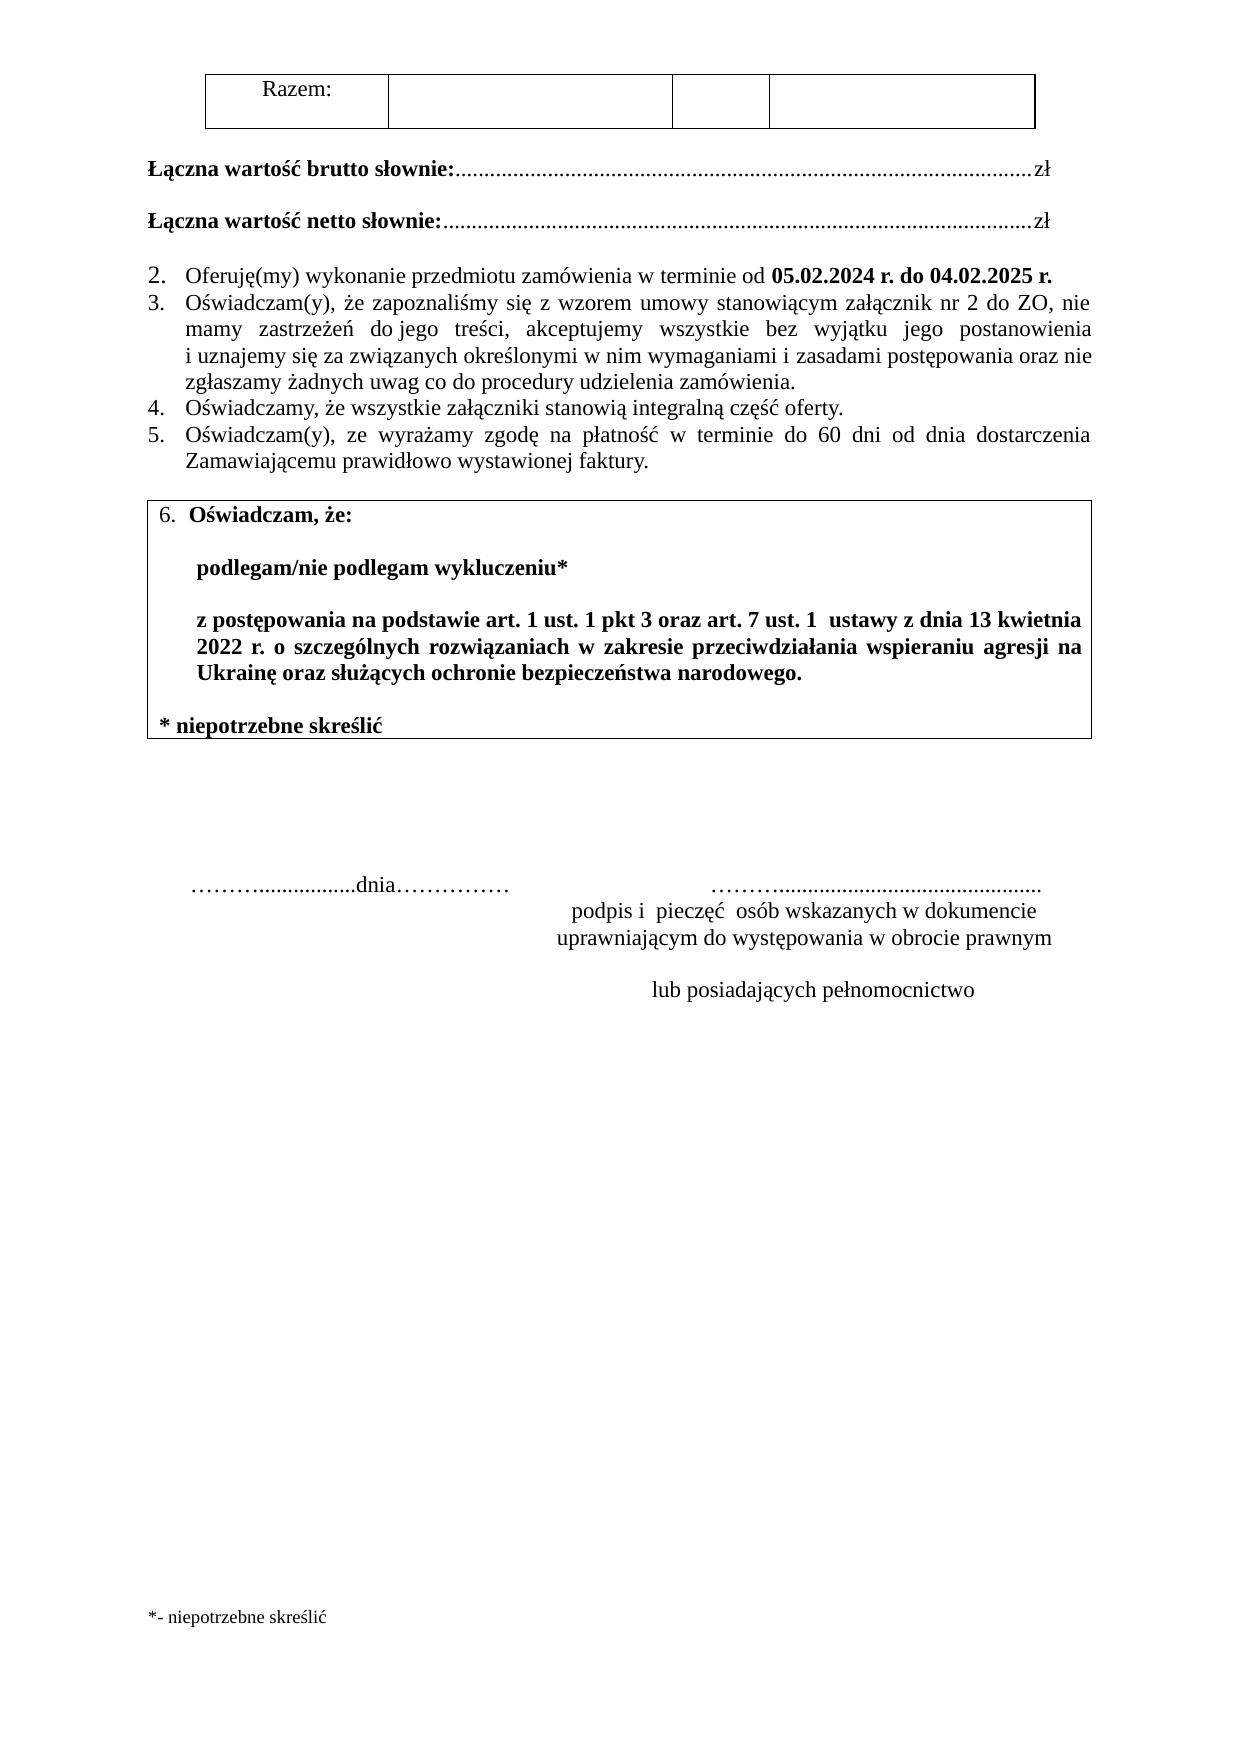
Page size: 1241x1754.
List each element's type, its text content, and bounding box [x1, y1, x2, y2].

list Oświadczamy, że wszystkie załączniki stanowią integralną część oferty. [148, 394, 1092, 421]
table_cell [673, 75, 769, 127]
text uprawniającym do występowania w obrocie prawnym lub posiadających pełnomocnictwo [443, 924, 1092, 1003]
text podpis i pieczęć osób wskazanych w dokumencie [443, 897, 1092, 924]
text Łączna wartość netto słownie: zł [148, 208, 1092, 234]
table_header Oświadczam, że: podlegam/nie podlegam wykluczeniu* z postępowania na podstawie art. 1 ust. 1 pkt 3 oraz art. 7 ust. 1 ustawy z dnia 13 kwietnia 2022 r. o szczególnych rozwiązaniach w zakresie przeciwdziałania wspieraniu agresji na Ukrainę oraz służących ochronie bezpieczeństwa narodowego. * niepotrzebne skreślić [148, 501, 1091, 738]
text Łączna wartość brutto słownie: zł [148, 155, 1092, 181]
table_cell [389, 75, 672, 127]
table_cell Razem: [206, 75, 388, 127]
list Oświadczam(y), że zapoznaliśmy się z wzorem umowy stanowiącym załącznik nr 2 do ZO, nie mamy zastrzeżeń do jego treści, akceptujemy wszystkie bez wyjątku jego postanowienia i uznajemy się za związanych określonymi w nim wymaganiami i zasadami postępowania oraz nie zgłaszamy żadnych uwag co do procedury udzielenia zamówienia. [148, 289, 1092, 394]
list Oferuję(my) wykonanie przedmiotu zamówienia w terminie od 05.02.2024 r. do 04.02.2025 r. [148, 260, 1092, 289]
table_cell [770, 75, 1034, 127]
list Oświadczam(y), ze wyrażamy zgodę na płatność w terminie do 60 dni od dnia dostarczenia Zamawiającemu prawidłowo wystawionej faktury. [148, 421, 1092, 473]
text ……….................dnia…………… ……….............................................. [148, 871, 1085, 897]
